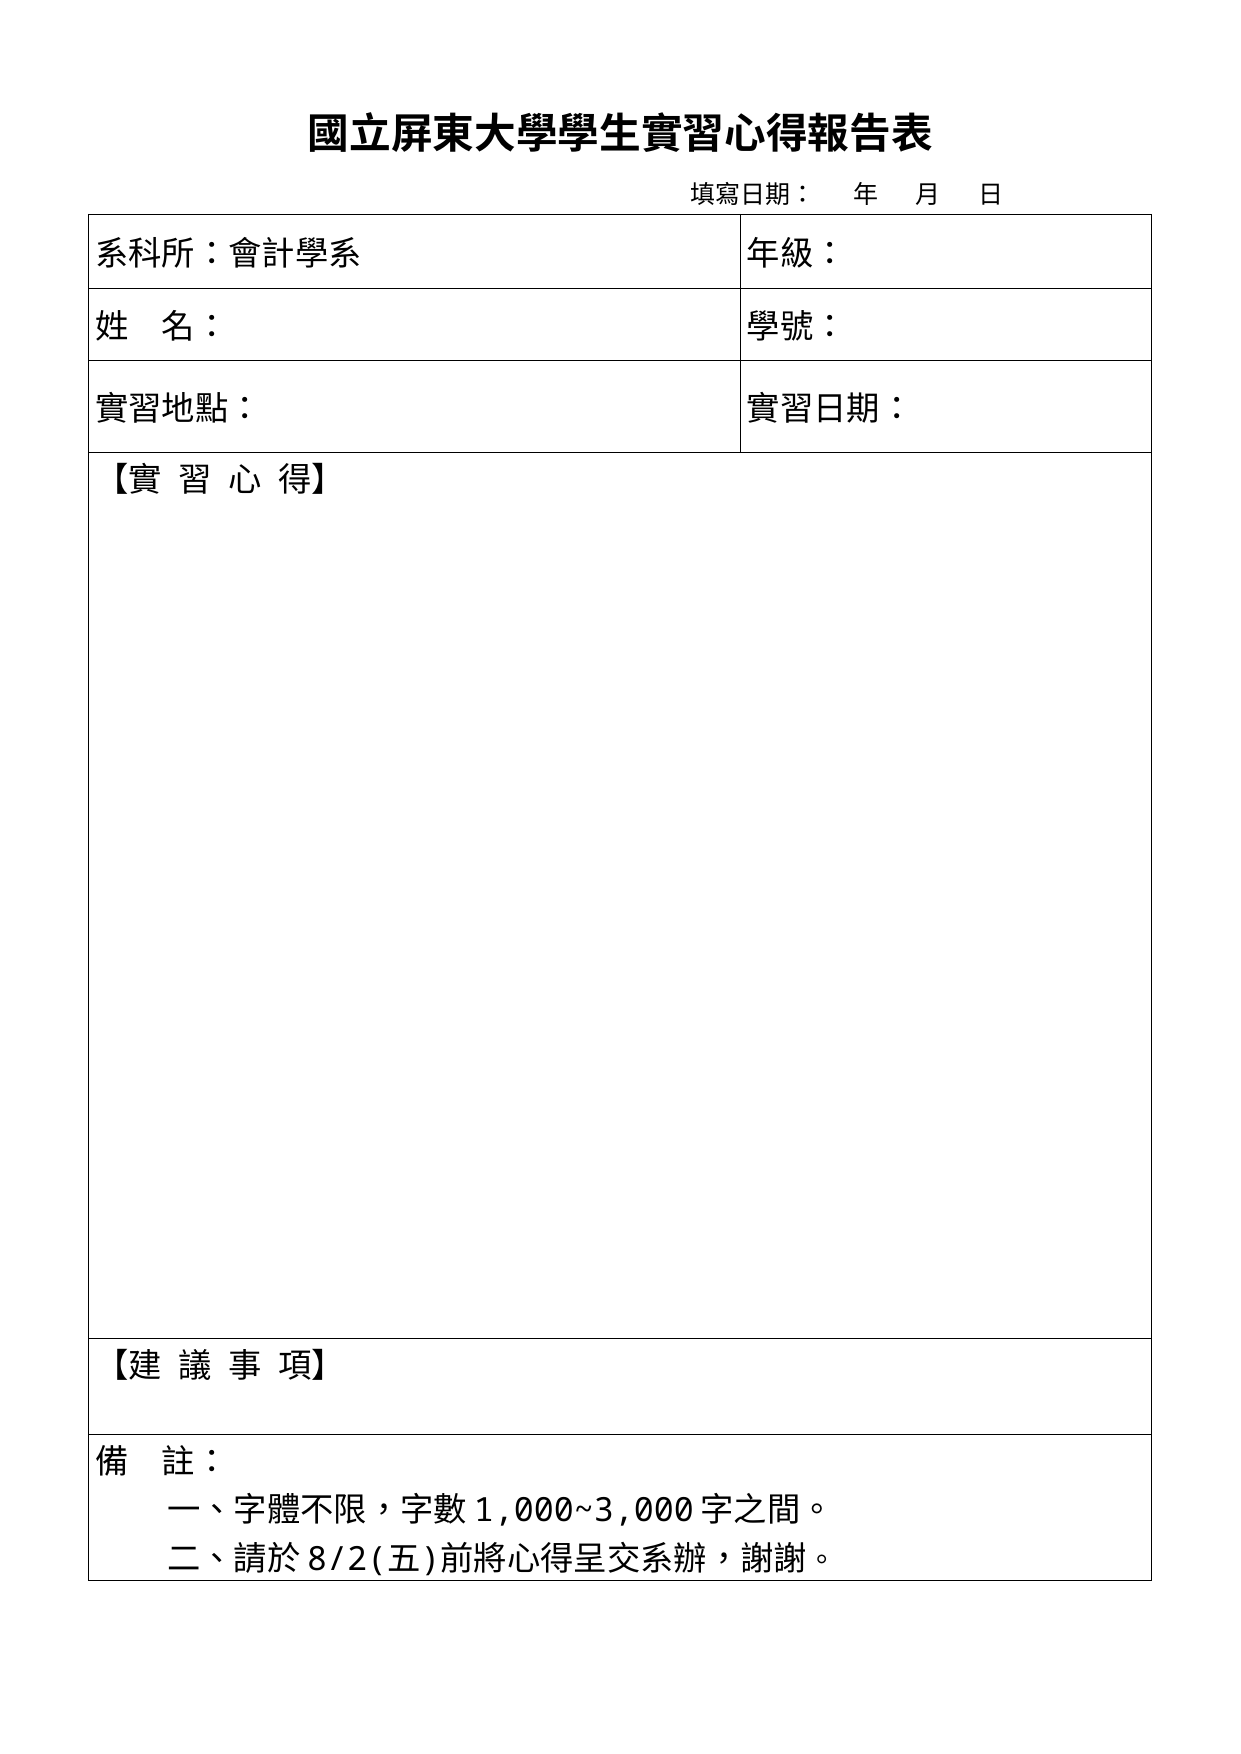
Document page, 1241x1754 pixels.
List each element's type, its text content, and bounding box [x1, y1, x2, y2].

text 國立屏東大學學生實習心得報告表 [187, 89, 1053, 151]
table_cell 【建 議 事 項】 [89, 1339, 1151, 1434]
table_cell 姓 名： [89, 289, 740, 360]
table_header 系科所：會計學系 [89, 215, 740, 288]
table_cell 實習日期： [741, 361, 1151, 452]
table_cell 【實 習 心 得】 [89, 453, 1151, 1338]
table_header 年級： [741, 215, 1151, 288]
text 填寫日期： 年 月 日 [187, 151, 1003, 214]
table_cell 學號： [741, 289, 1151, 360]
table_cell 備 註： 一、字體不限，字數1,000~3,000字之間。 二、請於8/2(五)前將心得呈交系辦，謝謝。 [89, 1435, 1151, 1580]
table_cell 實習地點： [89, 361, 740, 452]
